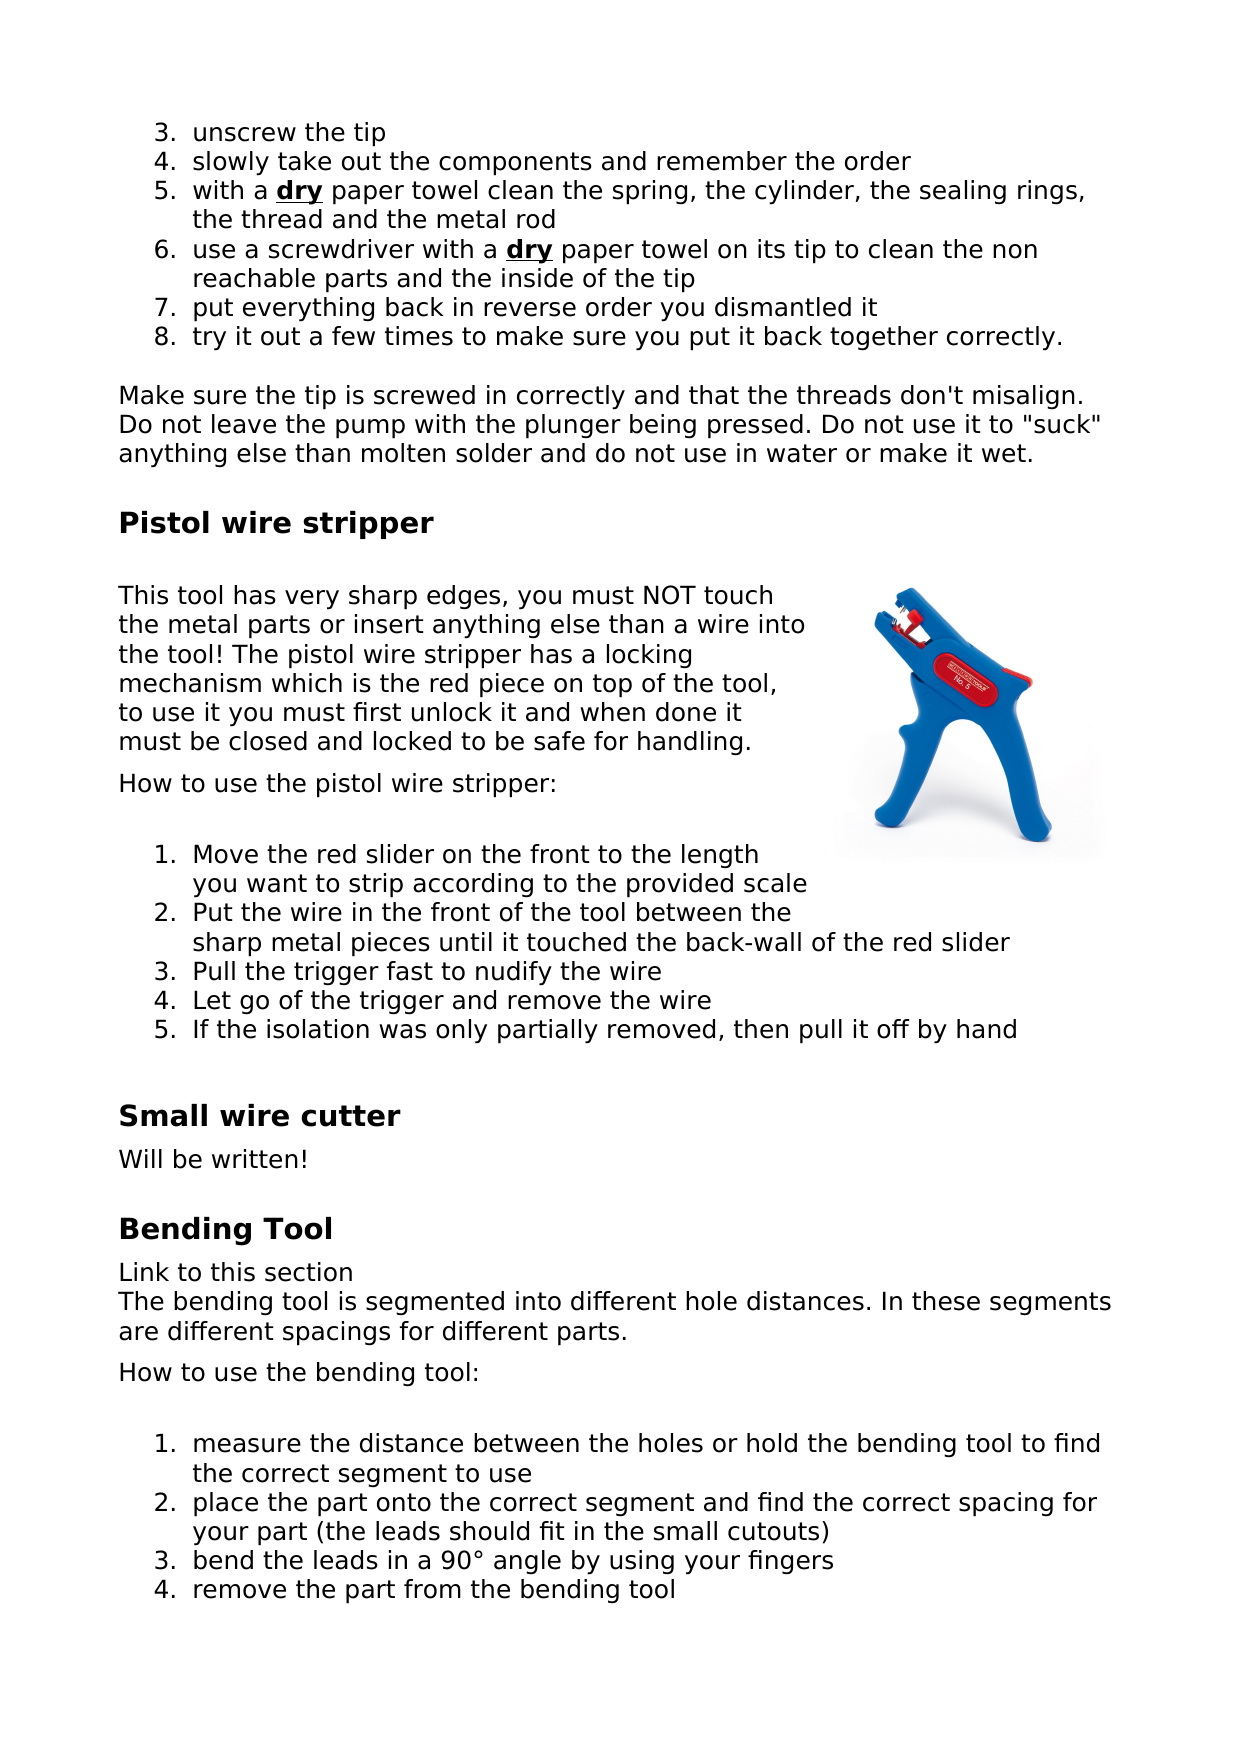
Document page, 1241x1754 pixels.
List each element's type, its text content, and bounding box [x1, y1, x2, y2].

list Let go of the trigger and remove the wire [177, 986, 1122, 1015]
list try it out a few times to make sure you put it back together correctly. [177, 322, 1122, 351]
list unscrew the tip [177, 118, 1122, 147]
list If the isolation was only partially removed, then pull it off by hand [177, 1015, 1122, 1044]
list slowly take out the components and remember the order [177, 147, 1122, 176]
subtitle Small wire cutter [118, 1099, 1122, 1133]
list with a dry paper towel clean the spring, the cylinder, the sealing rings, the thread and the metal rod [177, 176, 1122, 235]
list remove the part from the bending tool [177, 1575, 1122, 1604]
list bend the leads in a 90° angle by using your fingers [177, 1546, 1122, 1575]
list Move the red slider on the front to the length you want to strip according to the provided scale [177, 840, 809, 898]
subtitle Pistol wire stripper [118, 506, 1122, 540]
list Pull the trigger fast to nudify the wire [177, 957, 1122, 986]
text Will be written! [118, 1145, 1122, 1174]
list put everything back in reverse order you dismantled it [177, 293, 1122, 322]
list place the part onto the correct segment and find the correct spacing for your part (the leads should fit in the small cutouts) [177, 1488, 1122, 1546]
text Link to this section [118, 1258, 1122, 1288]
text This tool has very sharp edges, you must NOT touch the metal parts or insert anything else than a wire into the tool! The pistol wire stripper has a locking mechanism which is the red piece on top of the tool, to use it you must first unlock it and when done it must be closed and locked to be safe for handling. [118, 582, 809, 757]
list measure the distance between the holes or hold the bending tool to find the correct segment to use [177, 1429, 1122, 1488]
text How to use the bending tool: [118, 1358, 1122, 1388]
picture [809, 552, 1123, 901]
list use a screwdriver with a dry paper towel on its tip to clean the non reachable parts and the inside of the tip [177, 235, 1122, 293]
list Put the wire in the front of the tool between the sharp metal pieces until it touched the back-wall of the red slider [177, 898, 1122, 957]
text The bending tool is segmented into different hole distances. In these segments are different spacings for different parts. [118, 1288, 1122, 1346]
subtitle Bending Tool [118, 1212, 1122, 1246]
text Make sure the tip is screwed in correctly and that the threads don't misalign. Do not leave the pump with the plunger being pressed. Do not use it to "suck" anything else than molten solder and do not use in water or make it wet. [118, 381, 1122, 468]
text How to use the pistol wire stripper: [118, 769, 809, 798]
